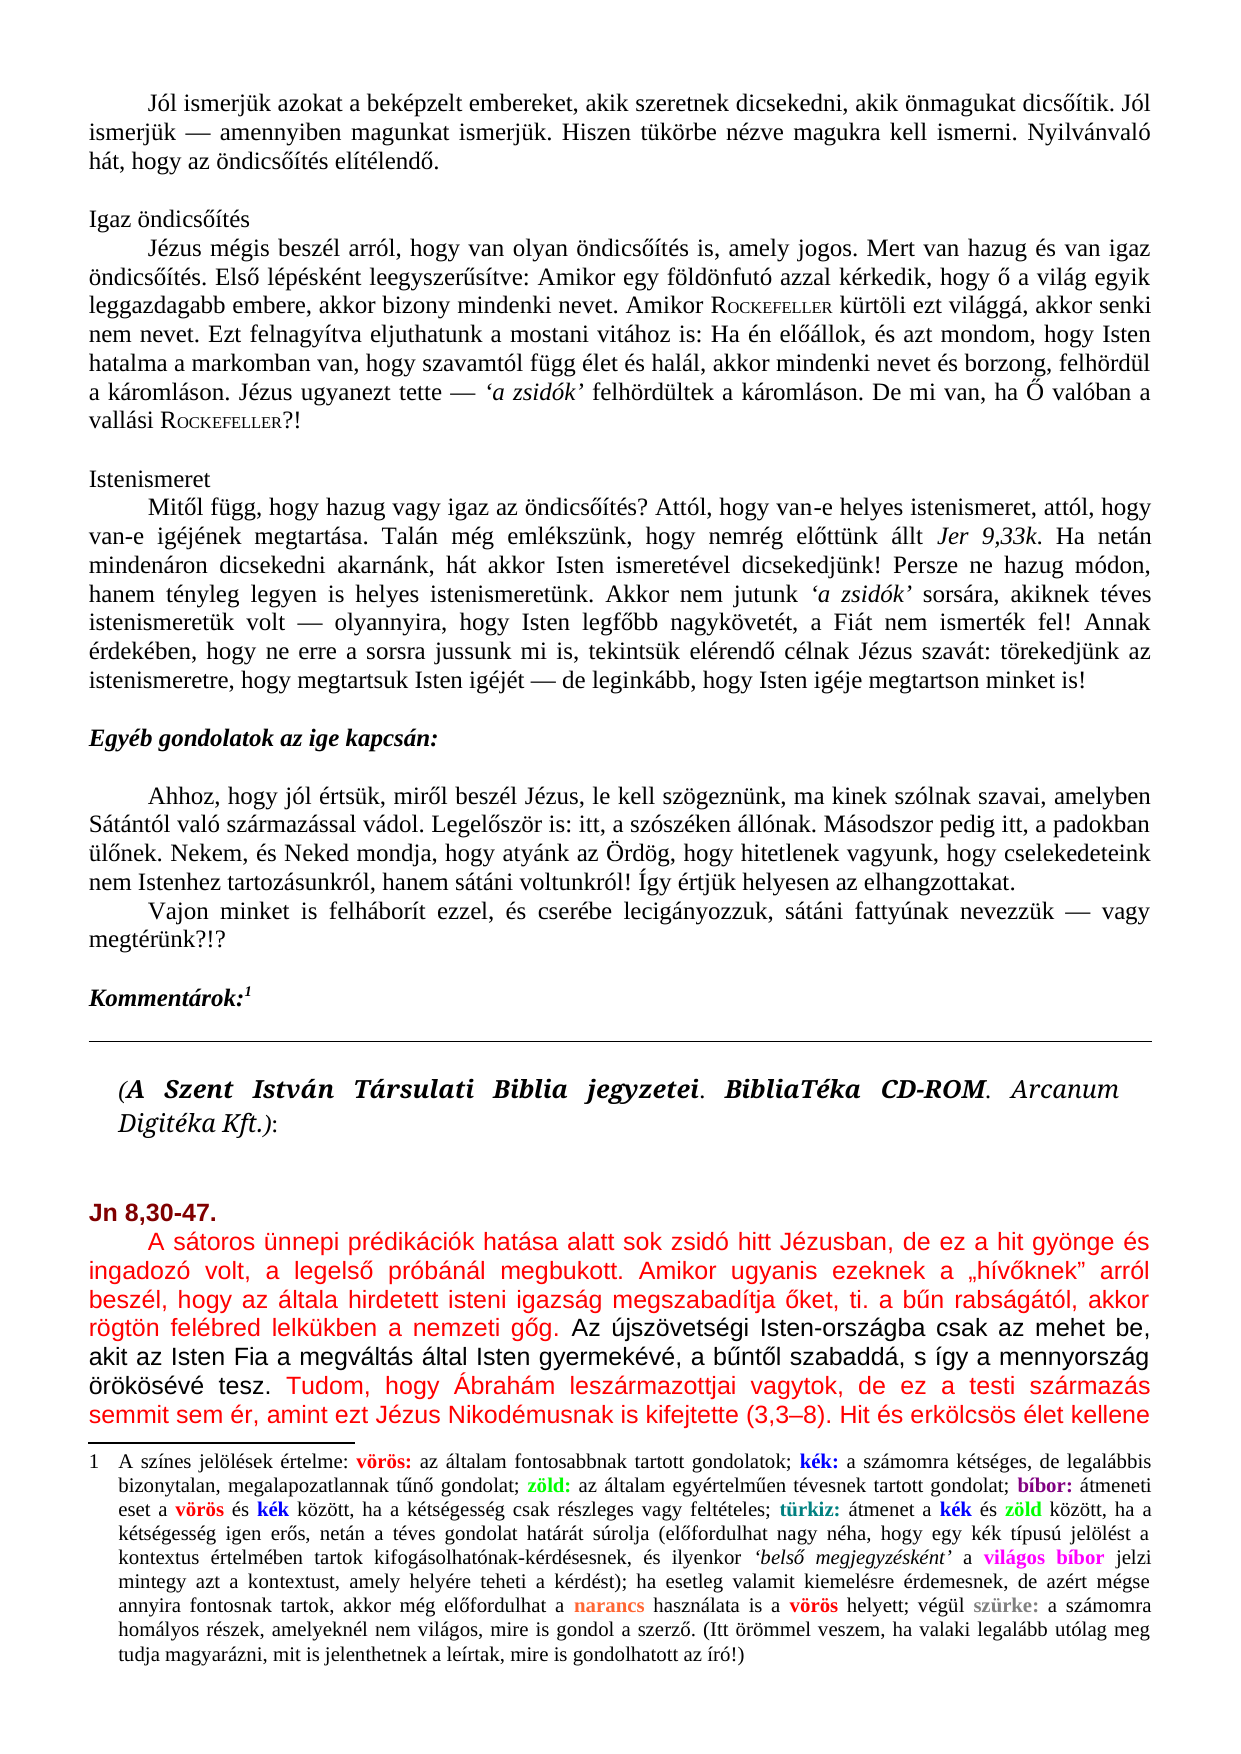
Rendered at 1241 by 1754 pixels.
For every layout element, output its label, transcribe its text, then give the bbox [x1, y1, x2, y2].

text Kommentárok: [88, 983, 1152, 1011]
text A sátoros ünnepi prédikációk hatása alatt sok zsidó hitt Jézusban, de ez a hit gyönge és ingadozó volt, a legelső próbánál megbukott. Amikor ugyanis ezeknek a „hívőknek” arról beszél, hogy az általa hirdetett isteni igazság megszabadítja őket, ti. a bűn rabságától, akkor rögtön felébred lelkükben a nemzeti gőg. Az újszövetségi Isten-országba csak az mehet be, akit az Isten Fia a megváltás által Isten gyermekévé, a bűntől szabaddá, s így a mennyország örökösévé tesz. Tudom, hogy Ábrahám leszármazottjai vagytok, de ez a testi származás semmit sem ér, amint ezt Jézus Nikodémusnak is kifejtette (3,3–8). Hit és erkölcsös élet kellene [88, 1227, 1152, 1428]
text A színes jelölések értelme: vörös: az általam fontosabbnak tartott gondolatok; kék: a számomra kétséges, de legalábbis bizonytalan, megalapozatlannak tűnő gondolat; zöld: az általam egyértelműen tévesnek tartott gondolat; bíbor: átmeneti eset a vörös és kék között, ha a kétségesség csak részleges vagy feltételes; türkiz: átmenet a kék és zöld között, ha a kétségesség igen erős, netán a téves gondolat határát súrolja (előfordulhat nagy néha, hogy egy kék típusú jelölést a kontextus értelmében tartok kifogásolhatónak-kérdésesnek, és ilyenkor ‘belső megjegyzésként’ a világos bíbor jelzi mintegy azt a kontextust, amely helyére teheti a kérdést); ha esetleg valamit kiemelésre érdemesnek, de azért mégse annyira fontosnak tartok, akkor még előfordulhat a narancs használata is a vörös helyett; végül szürke: a számomra homályos részek, amelyeknél nem világos, mire is gondol a szerző. (Itt örömmel veszem, ha valaki legalább utólag meg tudja magyarázni, mit is jelenthetnek a leírtak, mire is gondolhatott az író!) [88, 1449, 1152, 1665]
text Ahhoz, hogy jól értsük, miről beszél Jézus, le kell szögeznünk, ma kinek szólnak szavai, amelyben Sátántól való származással vádol. Legelőször is: itt, a szószéken állónak. Másodszor pedig itt, a padokban ülőnek. Nekem, és Neked mondja, hogy atyánk az Ördög, hogy hitetlenek vagyunk, hogy cselekedeteink nem Istenhez tartozásunkról, hanem sátáni voltunkról! Így értjük helyesen az elhangzottakat. [88, 781, 1152, 896]
text Vajon minket is felháborít ezzel, és cserébe lecigányozzuk, sátáni fattyúnak nevezzük — vagy megtérünk?!? [88, 896, 1152, 953]
text Mitől függ, hogy hazug vagy igaz az öndicsőítés? Attól, hogy van‑e helyes istenismeret, attól, hogy van‑e igéjének megtartása. Talán még emlékszünk, hogy nemrég előttünk állt Jer 9,33k. Ha netán mindenáron dicsekedni akarnánk, hát akkor Isten ismeretével dicsekedjünk! Persze ne hazug módon, hanem tényleg legyen is helyes istenismeretünk. Akkor nem jutunk ‘a zsidók’ sorsára, akiknek téves istenismeretük volt — olyannyira, hogy Isten legfőbb nagykövetét, a Fiát nem ismerték fel! Annak érdekében, hogy ne erre a sorsra jussunk mi is, tekintsük elérendő célnak Jézus szavát: törekedjünk az istenismeretre, hogy megtartsuk Isten igéjét — de leginkább, hogy Isten igéje megtartson minket is! [88, 492, 1152, 694]
text (A Szent István Társulati Biblia jegyzetei. BibliaTéka CD-ROM. Arcanum Digitéka Kft.): [88, 1042, 1152, 1169]
text Egyéb gondolatok az ige kapcsán: [88, 723, 1152, 752]
text Istenismeret [88, 464, 1152, 492]
text Igaz öndicsőítés [88, 204, 1152, 233]
text Jól ismerjük azokat a beképzelt embereket, akik szeretnek dicsekedni, akik önmagukat dicsőítik. Jól ismerjük — amennyiben magunkat ismerjük. Hiszen tükörbe nézve magukra kell ismerni. Nyilvánvaló hát, hogy az öndicsőítés elítélendő. [88, 88, 1152, 175]
text Jézus mégis beszél arról, hogy van olyan öndicsőítés is, amely jogos. Mert van hazug és van igaz öndicsőítés. Első lépésként leegyszerűsítve: Amikor egy földönfutó azzal kérkedik, hogy ő a világ egyik leggazdagabb embere, akkor bizony mindenki nevet. Amikor Rockefeller kürtöli ezt világgá, akkor senki nem nevet. Ezt felnagyítva eljuthatunk a mostani vitához is: Ha én előállok, és azt mondom, hogy Isten hatalma a markomban van, hogy szavamtól függ élet és halál, akkor mindenki nevet és borzong, felhördül a káromláson. Jézus ugyanezt tette — ‘a zsidók’ felhördültek a káromláson. De mi van, ha Ő valóban a vallási Rockefeller?! [88, 233, 1152, 434]
text Jn 8,30-47. [88, 1198, 1152, 1227]
